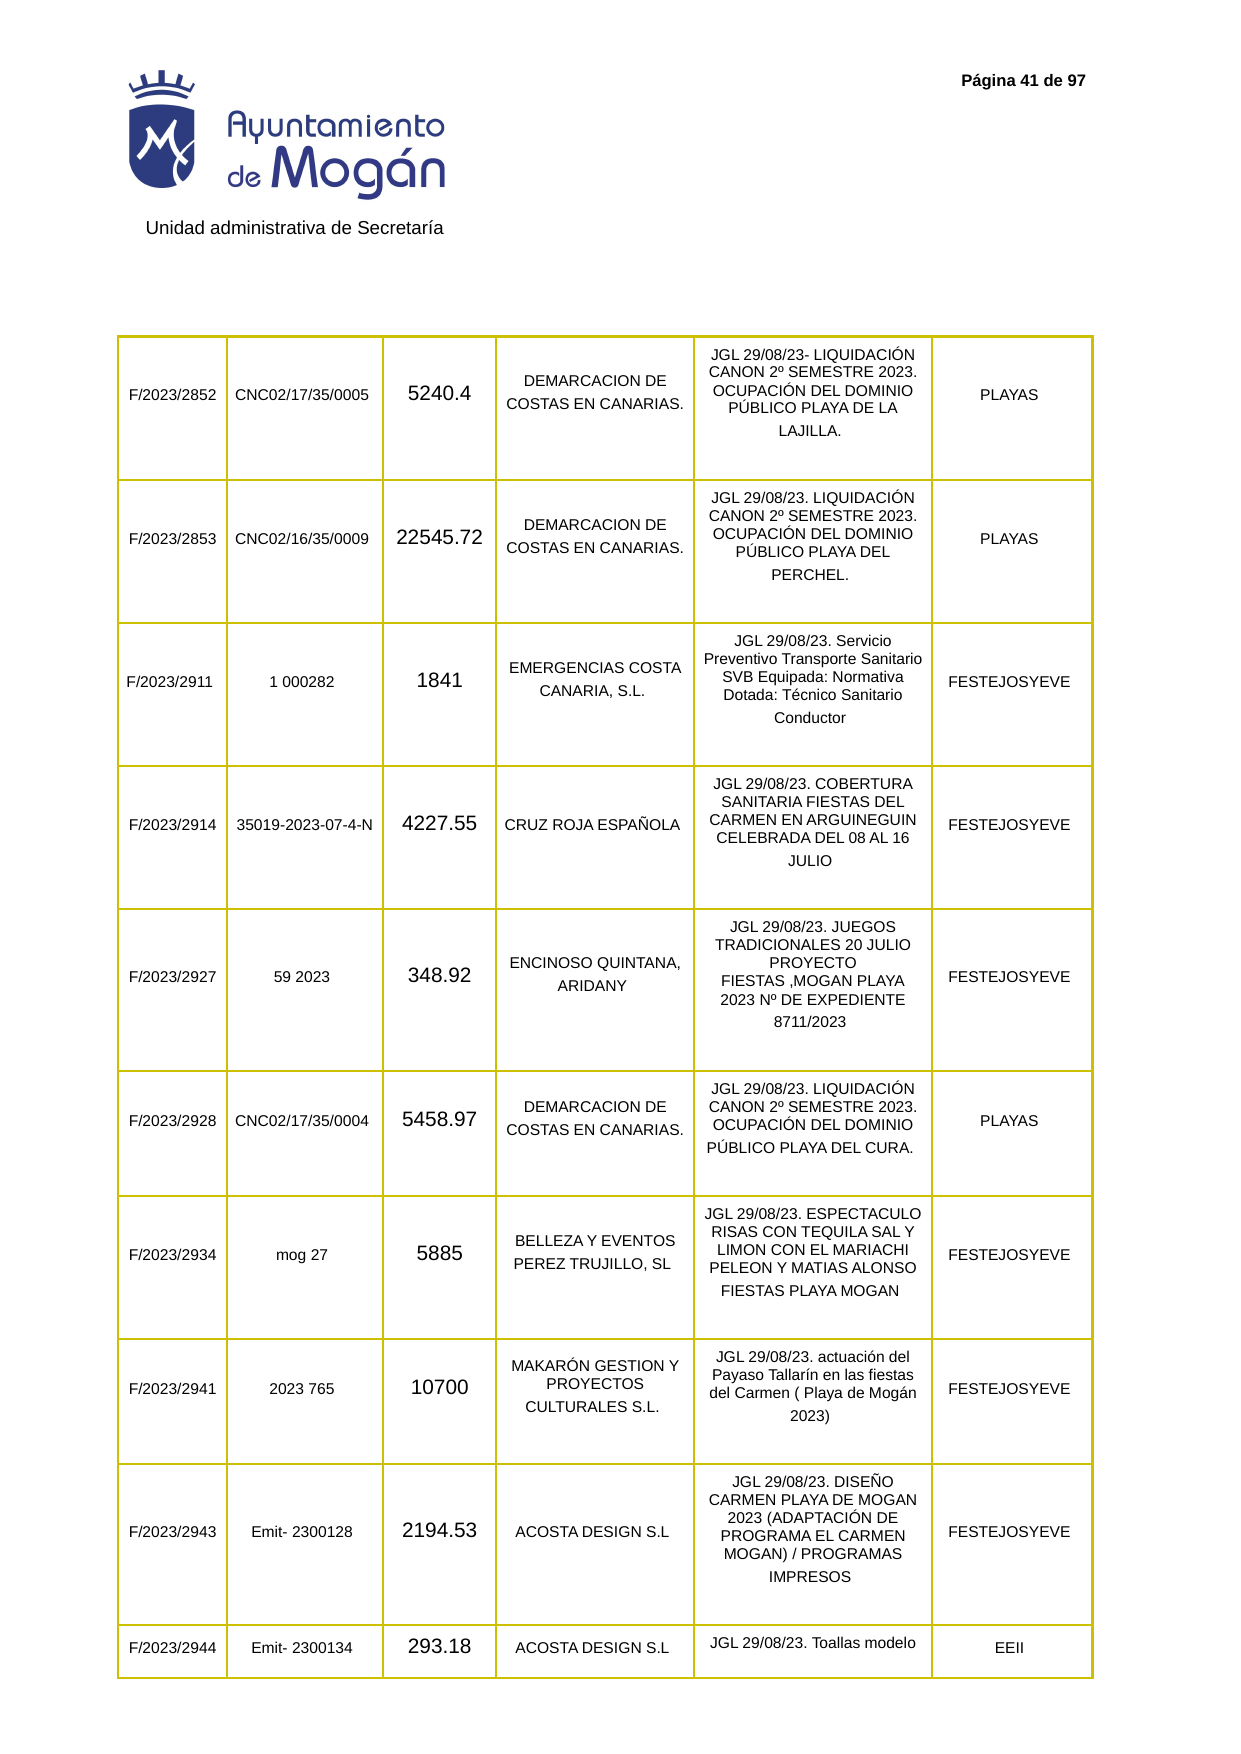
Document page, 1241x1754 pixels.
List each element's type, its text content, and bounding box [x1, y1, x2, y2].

table_cell F/2023/2928 [119, 1072, 226, 1195]
table_cell JGL 29/08/23. LIQUIDACIÓN CANON 2º SEMESTRE 2023. OCUPACIÓN DEL DOMINIO PÚBLICO PLAYA DEL CURA. [695, 1072, 931, 1195]
table_cell CNC02/17/35/0004 [228, 1072, 382, 1195]
table_cell 293,18 [384, 1626, 495, 1677]
table_cell 2194,53 [384, 1465, 495, 1624]
table_cell JGL 29/08/23. JUEGOS TRADICIONALES 20 JULIO PROYECTO FIESTAS ,MOGAN PLAYA 2023 Nº DE EXPEDIENTE 8711/2023 [695, 910, 931, 1069]
table_cell 5240,4 [384, 338, 495, 478]
table_cell 5458,97 [384, 1072, 495, 1195]
table_cell 5885 [384, 1197, 495, 1338]
table_cell JGL 29/08/23. LIQUIDACIÓN CANON 2º SEMESTRE 2023. OCUPACIÓN DEL DOMINIO PÚBLICO PLAYA DEL PERCHEL. [695, 481, 931, 622]
table_cell FESTEJOSYEVE [933, 767, 1091, 908]
table_cell CNC02/16/35/0009 [228, 481, 382, 622]
table_cell 59 2023 [228, 910, 382, 1069]
table_cell Emit- 2300134 [228, 1626, 382, 1677]
table_cell FESTEJOSYEVE [933, 1465, 1091, 1624]
table_cell PLAYAS [933, 481, 1091, 622]
table_cell FESTEJOSYEVE [933, 1340, 1091, 1463]
table_cell F/2023/2943 [119, 1465, 226, 1624]
table_cell 348,92 [384, 910, 495, 1069]
table_cell F/2023/2927 [119, 910, 226, 1069]
table_cell BELLEZA Y EVENTOS PEREZ TRUJILLO, SL [497, 1197, 693, 1338]
table_cell JGL 29/08/23. Toallas modelo [695, 1626, 931, 1677]
table_cell JGL 29/08/23. ESPECTACULO RISAS CON TEQUILA SAL Y LIMON CON EL MARIACHI PELEON Y MATIAS ALONSO FIESTAS PLAYA MOGAN [695, 1197, 931, 1338]
table_cell JGL 29/08/23. DISEÑO CARMEN PLAYA DE MOGAN 2023 (ADAPTACIÓN DE PROGRAMA EL CARMEN MOGAN) / PROGRAMAS IMPRESOS [695, 1465, 931, 1624]
table_cell FESTEJOSYEVE [933, 910, 1091, 1069]
table_cell CNC02/17/35/0005 [228, 338, 382, 478]
table_cell JGL 29/08/23- LIQUIDACIÓN CANON 2º SEMESTRE 2023. OCUPACIÓN DEL DOMINIO PÚBLICO PLAYA DE LA LAJILLA. [695, 338, 931, 478]
table_cell JGL 29/08/23. actuación del Payaso Tallarín en las fiestas del Carmen ( Playa de Mogán 2023) [695, 1340, 931, 1463]
table_cell 2023 765 [228, 1340, 382, 1463]
table_cell JGL 29/08/23. Servicio Preventivo Transporte Sanitario SVB Equipada: Normativa Dotada: Técnico Sanitario Conductor [695, 624, 931, 765]
table_cell FESTEJOSYEVE [933, 624, 1091, 765]
table_cell PLAYAS [933, 338, 1091, 478]
table_cell F/2023/2944 [119, 1626, 226, 1677]
table_cell MAKARÓN GESTION Y PROYECTOS CULTURALES S.L. [497, 1340, 693, 1463]
table_cell DEMARCACION DE COSTAS EN CANARIAS. [497, 481, 693, 622]
table_cell ENCINOSO QUINTANA, ARIDANY [497, 910, 693, 1069]
picture [128, 70, 445, 206]
table_cell 22545,72 [384, 481, 495, 622]
table_cell Emit- 2300128 [228, 1465, 382, 1624]
table_cell DEMARCACION DE COSTAS EN CANARIAS. [497, 1072, 693, 1195]
table_cell 4227,55 [384, 767, 495, 908]
table_cell 35019-2023-07-4-N [228, 767, 382, 908]
table_cell F/2023/2853 [119, 481, 226, 622]
table_cell F/2023/2852 [119, 338, 226, 478]
table_cell 1 000282 [228, 624, 382, 765]
table_cell ACOSTA DESIGN S.L [497, 1465, 693, 1624]
table_cell CRUZ ROJA ESPAÑOLA [497, 767, 693, 908]
table_cell PLAYAS [933, 1072, 1091, 1195]
table_cell 10700 [384, 1340, 495, 1463]
table_cell EEII [933, 1626, 1091, 1677]
table_cell F/2023/2941 [119, 1340, 226, 1463]
table_cell EMERGENCIAS COSTA CANARIA, S.L. [497, 624, 693, 765]
table_cell F/2023/2934 [119, 1197, 226, 1338]
table_cell DEMARCACION DE COSTAS EN CANARIAS. [497, 338, 693, 478]
table_cell mog 27 [228, 1197, 382, 1338]
table_cell FESTEJOSYEVE [933, 1197, 1091, 1338]
table_cell ACOSTA DESIGN S.L [497, 1626, 693, 1677]
table_cell JGL 29/08/23. COBERTURA SANITARIA FIESTAS DEL CARMEN EN ARGUINEGUIN CELEBRADA DEL 08 AL 16 JULIO [695, 767, 931, 908]
table_cell F/2023/2911 [119, 624, 226, 765]
table_cell F/2023/2914 [119, 767, 226, 908]
table_cell 1841 [384, 624, 495, 765]
